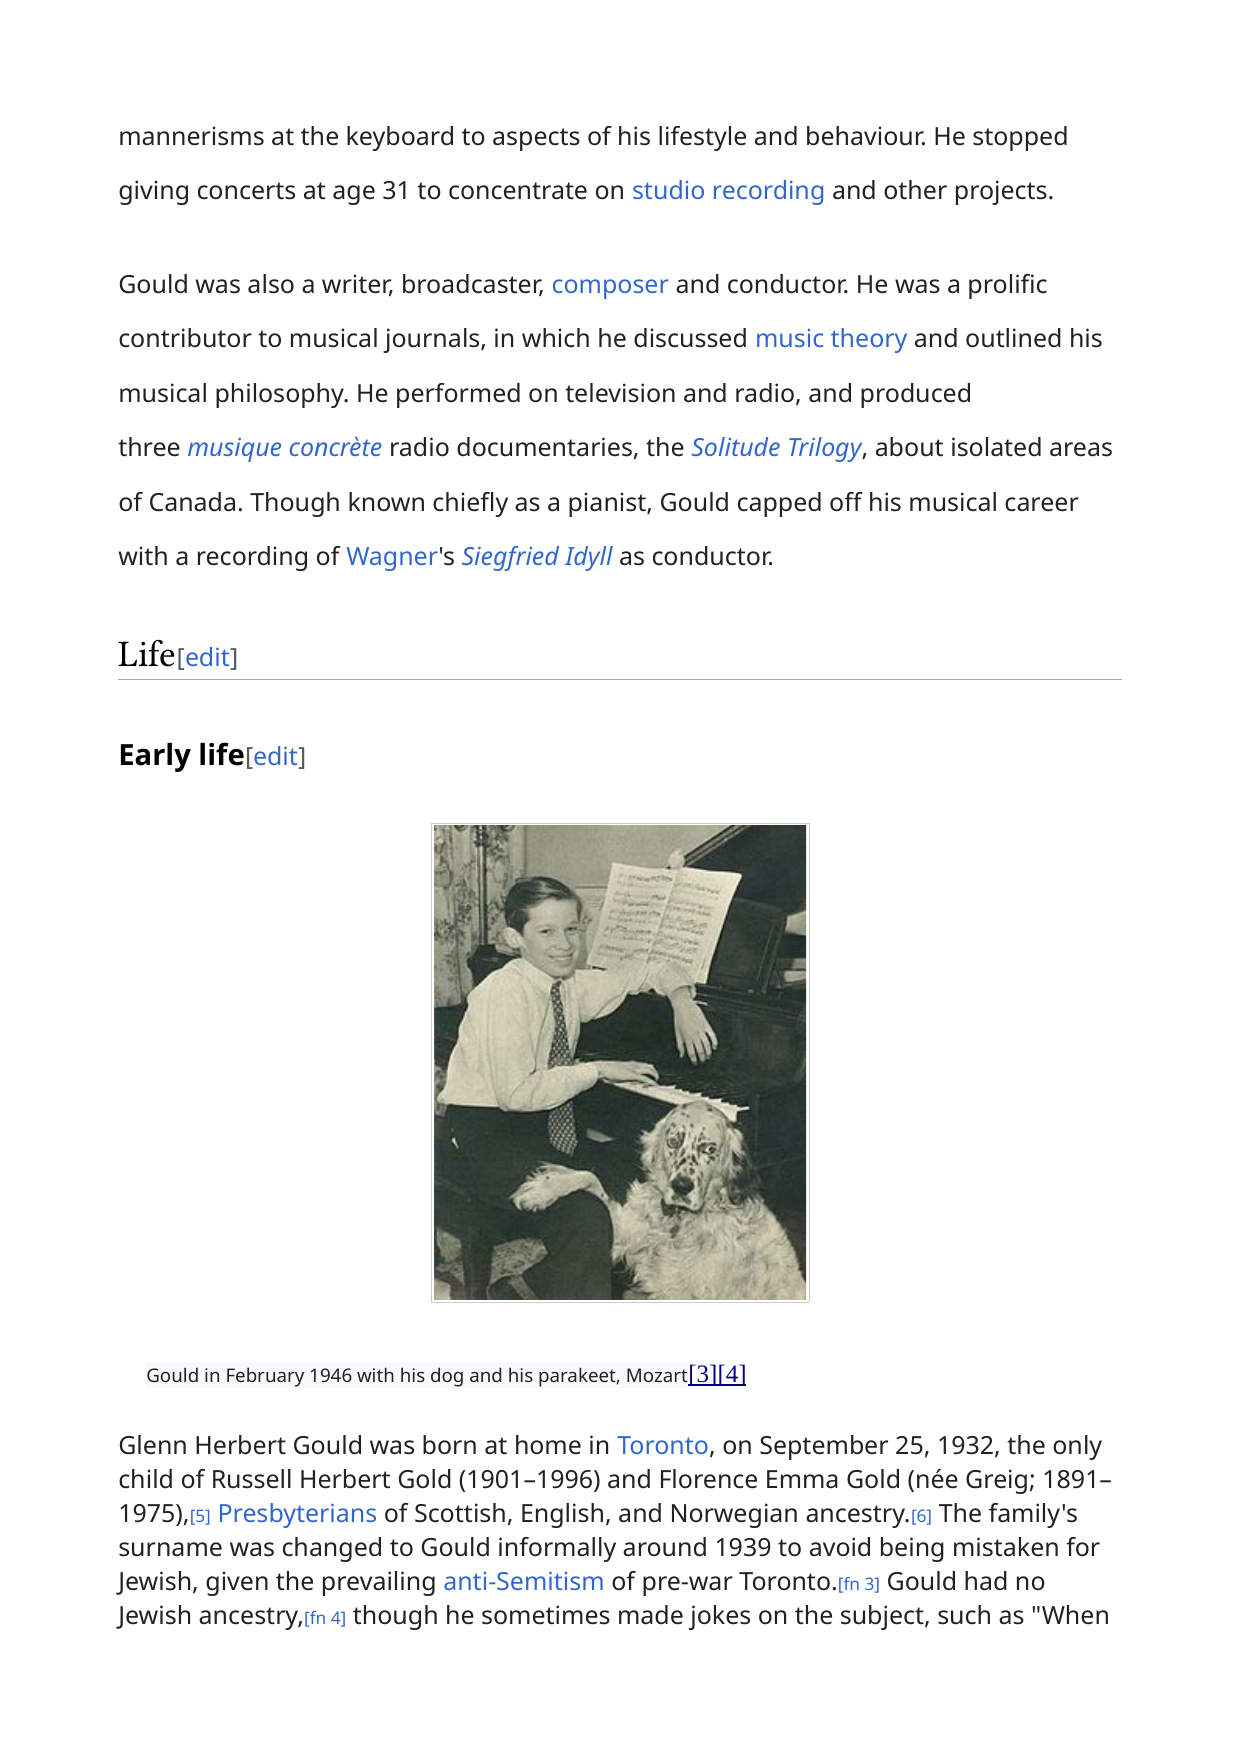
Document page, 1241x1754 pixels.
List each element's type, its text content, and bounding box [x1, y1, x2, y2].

text mannerisms at the keyboard to aspects of his lifestyle and behaviour. He stopped giving concerts at age 31 to concentrate on studio recording and other projects. [118, 118, 1122, 207]
subtitle Life[edit] [118, 633, 1122, 679]
text Gould was also a writer, broadcaster, composer and conductor. He was a prolific contributor to musical journals, in which he discussed music theory and outlined his musical philosophy. He performed on television and radio, and produced three musique concrète radio documentaries, the Solitude Trilogy, about isolated areas of Canada. Though known chiefly as a pianist, Gould capped off his musical career with a recording of Wagner's Siegfried Idyll as conductor. [118, 267, 1122, 573]
text Gould in February 1946 with his dog and his parakeet, Mozart[3][4] [123, 1359, 1122, 1388]
subtitle Early life[edit] [118, 734, 1122, 774]
text Glenn Herbert Gould was born at home in Toronto, on September 25, 1932, the only child of Russell Herbert Gold (1901–1996) and Florence Emma Gold (née Greig; 1891–1975),[5] Presbyterians of Scottish, English, and Norwegian ancestry.[6] The family's surname was changed to Gould informally around 1939 to avoid being mistaken for Jewish, given the prevailing anti-Semitism of pre-war Toronto.[fn 3] Gould had no Jewish ancestry,[fn 4] though he sometimes made jokes on the subject, such as "When [118, 1427, 1122, 1632]
picture [434, 825, 807, 1300]
